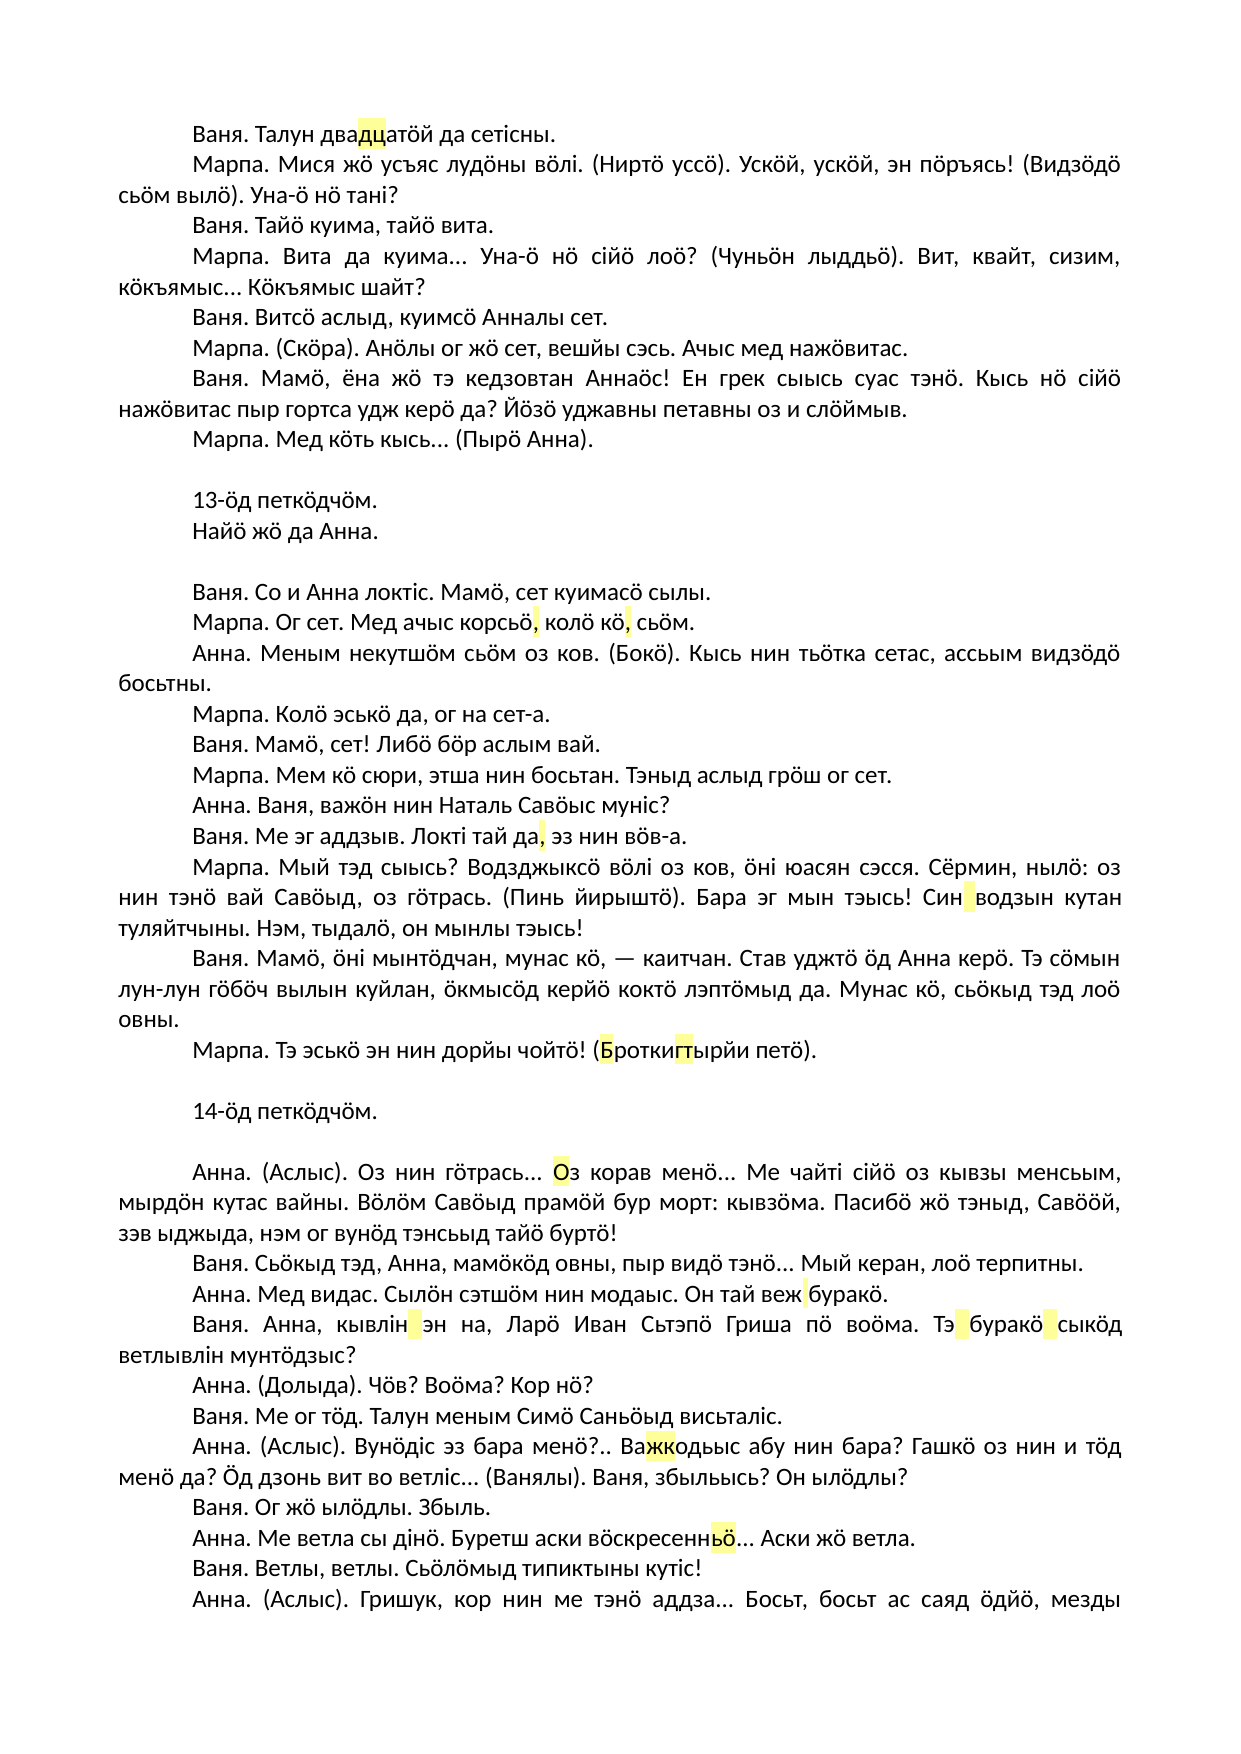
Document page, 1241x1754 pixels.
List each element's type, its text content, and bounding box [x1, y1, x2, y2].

text Ваня. Ме ог тӧд. Талун меным Симӧ Саньӧыд висьталіс. [118, 1400, 1122, 1431]
text Ваня. Ог жӧ ылӧдлы. Збыль. [118, 1492, 1122, 1522]
text Ваня. Ме эг аддзыв. Локті тай да, эз нин вӧв-а. [118, 820, 1122, 851]
text Ваня. Витсӧ аслыд, куимсӧ Анналы сет. [118, 301, 1122, 332]
text Анна. Ваня, важӧн нин Наталь Савӧыс муніс? [118, 789, 1122, 820]
text 13-ӧд петкӧдчӧм. [118, 484, 1122, 515]
text Ваня. Мамӧ, ӧні мынтӧдчан, мунас кӧ, — каитчан. Став уджтӧ ӧд Анна керӧ. Тэ сӧмын лун-лун гӧбӧч вылын куйлан, ӧкмысӧд керйӧ коктӧ лэптӧмыд да. Мунас кӧ, сьӧкыд тэд лоӧ овны. [118, 942, 1122, 1034]
text Анна. Ме ветла сы дінӧ. Буретш аски вӧскресенньӧ... Аски жӧ ветла. [118, 1522, 1122, 1553]
text Ваня. Со и Анна локтіс. Мамӧ, сет куимасӧ сылы. [118, 576, 1122, 606]
text Ваня. Анна, кывлін эн на, Ларӧ Иван Сьтэпӧ Гриша пӧ воӧма. Тэ буракӧ сыкӧд ветлывлін мунтӧдзыс? [118, 1308, 1122, 1369]
text Марпа. (Скӧра). Анӧлы ог жӧ сет, вешйы сэсь. Ачыс мед нажӧвитас. [118, 332, 1122, 362]
text Ваня. Тайӧ куима, тайӧ вита. [118, 210, 1122, 240]
text Анна. (Долыда). Чӧв? Воӧма? Кор нӧ? [118, 1369, 1122, 1400]
text Марпа. Мися жӧ усъяс лудӧны вӧлі. (Ниртӧ уссӧ). Ускӧй, ускӧй, эн пӧръясь! (Видзӧдӧ сьӧм вылӧ). Уна-ӧ нӧ тані? [118, 149, 1122, 210]
text Марпа. Ог сет. Мед ачыс корсьӧ, колӧ кӧ, сьӧм. [118, 606, 1122, 637]
text Марпа. Мед кӧть кысь... (Пырӧ Анна). [118, 423, 1122, 454]
text Ваня. Сьӧкыд тэд, Анна, мамӧкӧд овны, пыр видӧ тэнӧ... Мый керан, лоӧ терпитны. [118, 1247, 1122, 1278]
text 14-ӧд петкӧдчӧм. [118, 1095, 1122, 1125]
text Анна. (Аслыс). Гришук, кор нин ме тэнӧ аддза... Босьт, босьт ас саяд ӧдйӧ, мезды [118, 1583, 1122, 1614]
text Марпа. Мый тэд сыысь? Водзджыксӧ вӧлі оз ков, ӧні юасян сэсся. Сёрмин, нылӧ: оз нин тэнӧ вай Савӧыд, оз гӧтрась. (Пинь йирыштӧ). Бара эг мын тэысь! Син водзын кутан туляйтчыны. Нэм, тыдалӧ, он мынлы тэысь! [118, 851, 1122, 942]
text Марпа. Колӧ эськӧ да, ог на сет-а. [118, 698, 1122, 728]
text Анна. (Аслыс). Оз нин гӧтрась... Оз корав менӧ... Ме чайті сійӧ оз кывзы менсьым, мырдӧн кутас вайны. Вӧлӧм Савӧыд прамӧй бур морт: кывзӧма. Пасибӧ жӧ тэныд, Савӧӧй, зэв ыджыда, нэм ог вунӧд тэнсьыд тайӧ буртӧ! [118, 1156, 1122, 1247]
text Ваня. Ветлы, ветлы. Сьӧлӧмыд типиктыны кутіс! [118, 1553, 1122, 1583]
text Ваня. Мамӧ, ёна жӧ тэ кедзовтан Аннаӧс! Ен грек сыысь суас тэнӧ. Кысь нӧ сійӧ нажӧвитас пыр гортса удж керӧ да? Йӧзӧ уджавны петавны оз и слӧймыв. [118, 362, 1122, 423]
text Марпа. Вита да куима... Уна-ӧ нӧ сійӧ лоӧ? (Чуньӧн лыддьӧ). Вит, квайт, сизим, кӧкъямыс... Кӧкъямыс шайт? [118, 240, 1122, 301]
text Анна. Меным некутшӧм сьӧм оз ков. (Бокӧ). Кысь нин тьӧтка сетас, ассьым видзӧдӧ босьтны. [118, 637, 1122, 698]
text Марпа. Мем кӧ сюри, этша нин босьтан. Тэныд аслыд грӧш ог сет. [118, 759, 1122, 789]
text Марпа. Тэ эськӧ эн нин дорйы чойтӧ! (Броткигтырйи петӧ). [118, 1034, 1122, 1064]
text Найӧ жӧ да Анна. [118, 515, 1122, 545]
text Ваня. Мамӧ, сет! Либӧ бӧр аслым вай. [118, 728, 1122, 759]
text Анна. Мед видас. Сылӧн сэтшӧм нин модаыс. Он тай веж буракӧ. [118, 1278, 1122, 1308]
text Ваня. Талун двадцатӧй да сетісны. [118, 118, 1122, 149]
text Анна. (Аслыс). Вунӧдіс эз бара менӧ?.. Важкодьыс абу нин бара? Гашкӧ оз нин и тӧд менӧ да? Ӧд дзонь вит во ветліс... (Ванялы). Ваня, збыльысь? Он ылӧдлы? [118, 1431, 1122, 1492]
